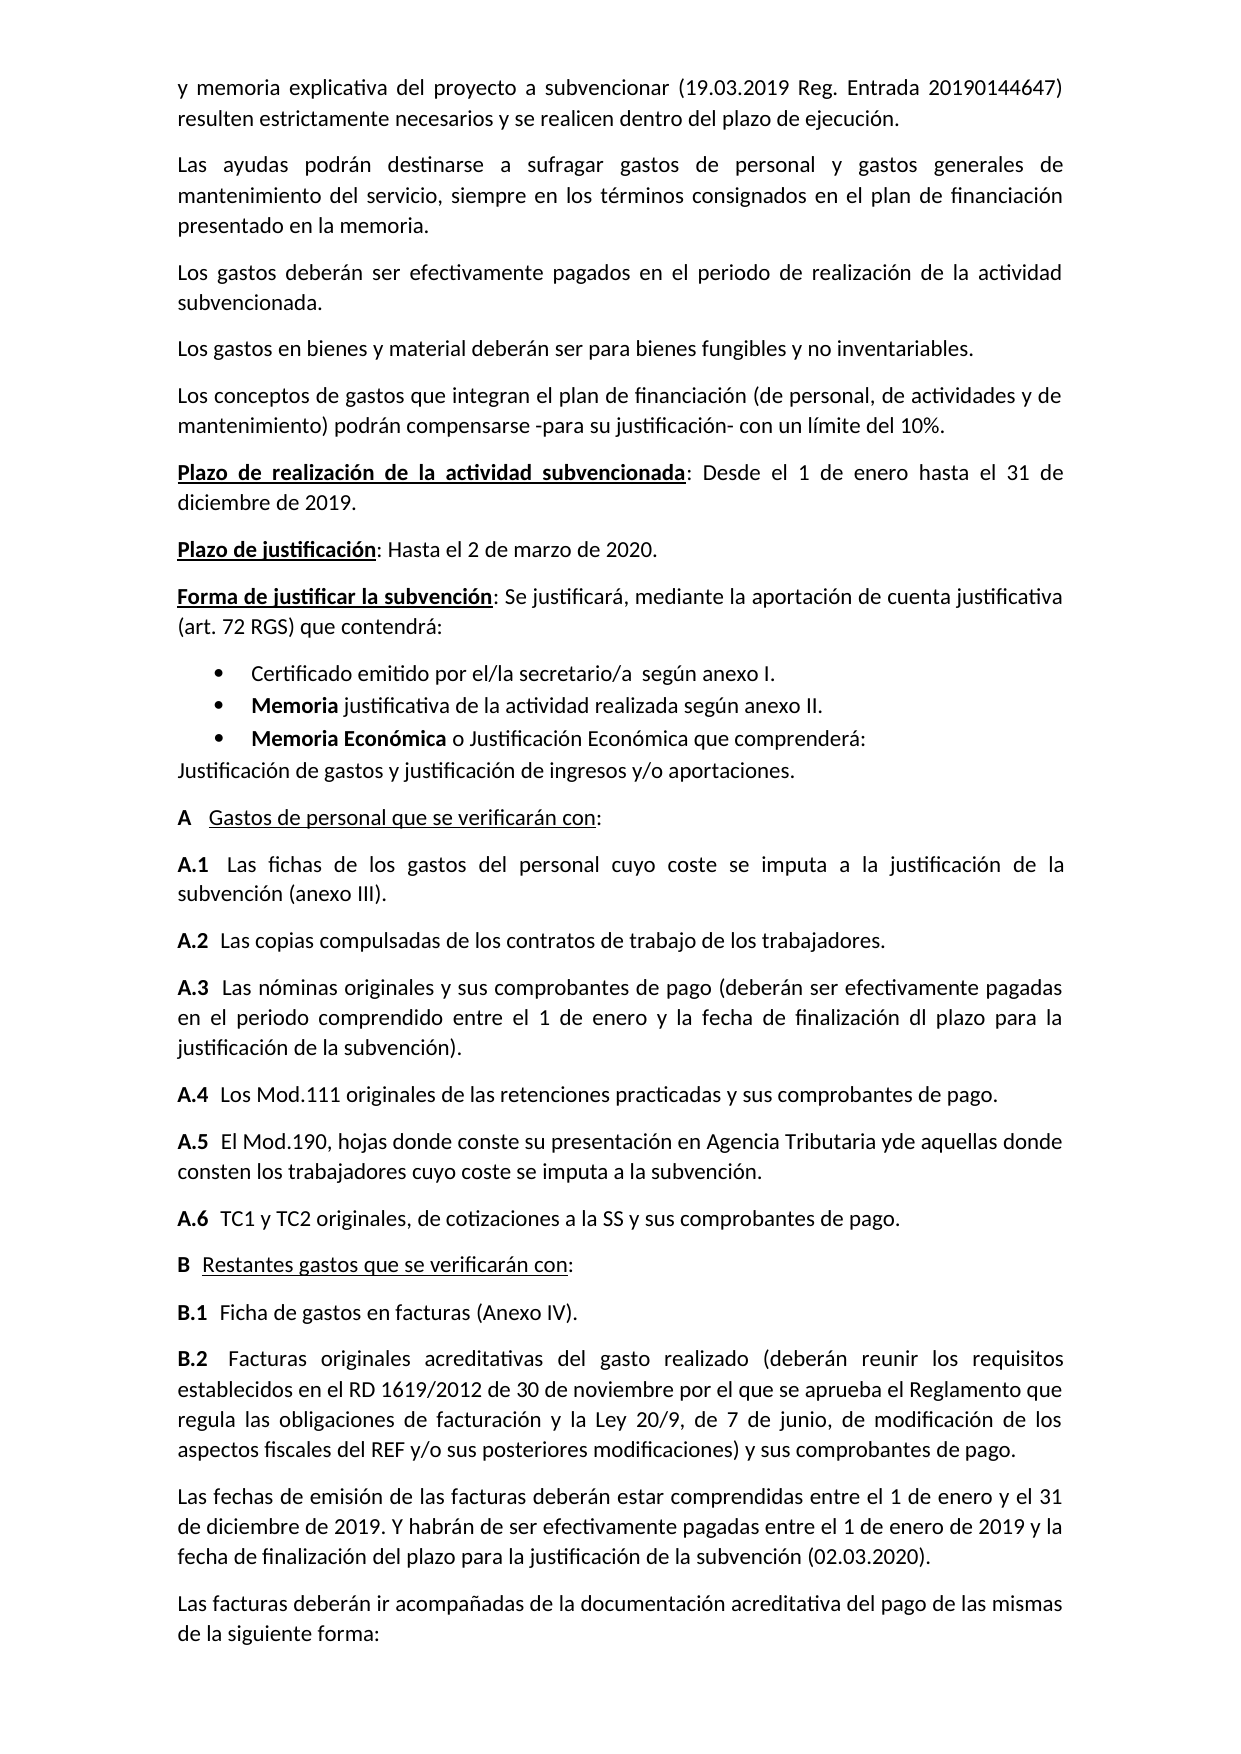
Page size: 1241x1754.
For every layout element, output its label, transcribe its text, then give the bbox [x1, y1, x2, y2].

text Las facturas deberán ir acompañadas de la documentación acreditativa del pago de las mismas de la siguiente forma: [177, 1589, 1064, 1647]
list Facturas originales acreditativas del gasto realizado (deberán reunir los requisitos establecidos en el RD 1619/2012 de 30 de noviembre por el que se aprueba el Reglamento que regula las obligaciones de facturación y la Ley 20/9, de 7 de junio, de modificación de los aspectos fiscales del REF y/o sus posteriores modificaciones) y sus comprobantes de pago. [177, 1344, 1064, 1463]
list El Mod.190, hojas donde conste su presentación en Agencia Tributaria yde aquellas donde consten los trabajadores cuyo coste se imputa a la subvención. [177, 1127, 1064, 1185]
text Las fechas de emisión de las facturas deberán estar comprendidas entre el 1 de enero y el 31 de diciembre de 2019. Y habrán de ser efectivamente pagadas entre el 1 de enero de 2019 y la fecha de finalización del plazo para la justificación de la subvención (02.03.2020). [177, 1482, 1064, 1570]
list Las fichas de los gastos del personal cuyo coste se imputa a la justificación de la subvención (anexo III). [177, 850, 1064, 907]
list Certificado emitido por el/la secretario/a según anexo I. [214, 659, 1128, 687]
list TC1 y TC2 originales, de cotizaciones a la SS y sus comprobantes de pago. [177, 1204, 1128, 1232]
text Los gastos en bienes y material deberán ser para bienes fungibles y no inventariables. [177, 334, 1128, 362]
list Ficha de gastos en facturas (Anexo IV). [177, 1298, 1128, 1326]
text Los gastos deberán ser efectivamente pagados en el periodo de realización de la actividad subvencionada. [177, 258, 1064, 316]
text Plazo de realización de la actividad subvencionada: Desde el 1 de enero hasta el 31 de diciembre de 2019. [177, 458, 1064, 516]
list Memoria Económica o Justificación Económica que comprenderá: Justificación de gastos y justificación de ingresos y/o aportaciones. [177, 724, 873, 784]
list Restantes gastos que se verificarán con: [177, 1251, 1128, 1279]
text Plazo de justificación: Hasta el 2 de marzo de 2020. [177, 535, 1128, 563]
list Las copias compulsadas de los contratos de trabajo de los trabajadores. [177, 926, 1128, 954]
list Gastos de personal que se verificarán con: [177, 803, 1128, 831]
list Los Mod.111 originales de las retenciones practicadas y sus comprobantes de pago. [177, 1080, 1128, 1108]
text y memoria explicativa del proyecto a subvencionar (19.03.2019 Reg. Entrada 20190144647) resulten estrictamente necesarios y se realicen dentro del plazo de ejecución. [177, 73, 1064, 132]
list Memoria justificativa de la actividad realizada según anexo II. [214, 692, 1128, 719]
text Las ayudas podrán destinarse a sufragar gastos de personal y gastos generales de mantenimiento del servicio, siempre en los términos consignados en el plan de financiación presentado en la memoria. [177, 151, 1064, 239]
list Las nóminas originales y sus comprobantes de pago (deberán ser efectivamente pagadas en el periodo comprendido entre el 1 de enero y la fecha de finalización dl plazo para la justificación de la subvención). [177, 973, 1064, 1061]
text Forma de justificar la subvención: Se justificará, mediante la aportación de cuenta justificativa (art. 72 RGS) que contendrá: [177, 582, 1064, 640]
text Los conceptos de gastos que integran el plan de financiación (de personal, de actividades y de mantenimiento) podrán compensarse -para su justificación- con un límite del 10%. [177, 381, 1064, 439]
